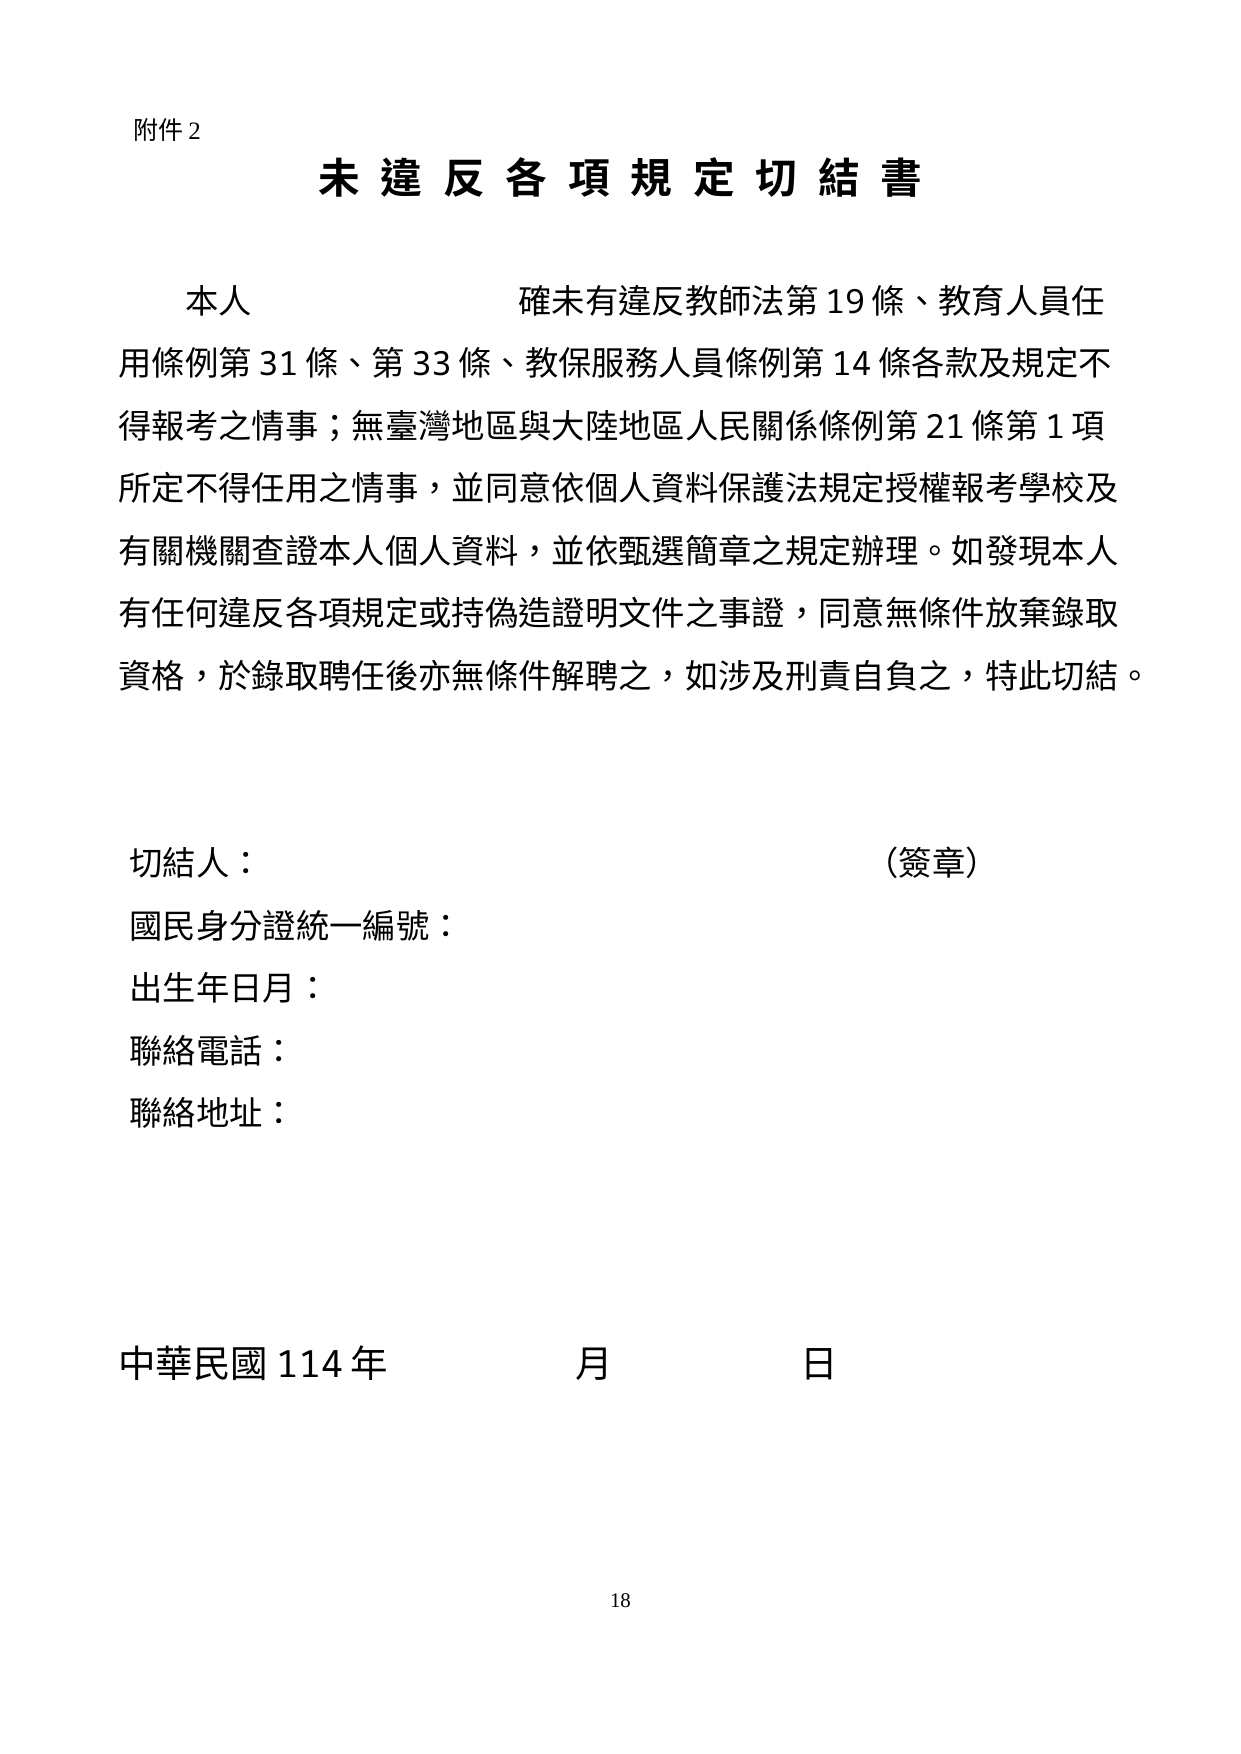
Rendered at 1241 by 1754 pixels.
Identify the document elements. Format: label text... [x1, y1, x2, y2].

table_cell 國民身分證統一編號： [118, 882, 487, 944]
table_cell [487, 945, 1107, 1007]
table_cell [487, 1007, 1107, 1069]
text 附件2 [133, 110, 231, 146]
table_cell [487, 1070, 1107, 1132]
table_header 切結人： [118, 820, 487, 882]
table_cell [487, 882, 1107, 944]
text 未 違 反 各 項 規 定 切 結 書 [118, 103, 1122, 197]
text 本人 確未有違反教師法第19條、教育人員任用條例第31條、第33條、教保服務人員條例第14條各款及規定不得報考之情事；無臺灣地區與大陸地區人民關係條例第21條第1項所定不得任用之情事，並同意依個人資料保護法規定授權報考學校及有關機關查證本人個人資料，並依甄選簡章之規定辦理。如發現本人有任何違反各項規定或持偽造證明文件之事證，同意無條件放棄錄取資格，於錄取聘任後亦無條件解聘之，如涉及刑責自負之，特此切結。 [118, 257, 1122, 694]
table_cell 聯絡電話： [118, 1007, 487, 1069]
table_cell 出生年日月： [118, 945, 487, 1007]
table_header （簽章） [487, 820, 1107, 882]
text 中華民國114年 月 日 [118, 1319, 1122, 1382]
table_cell 聯絡地址： [118, 1070, 487, 1132]
